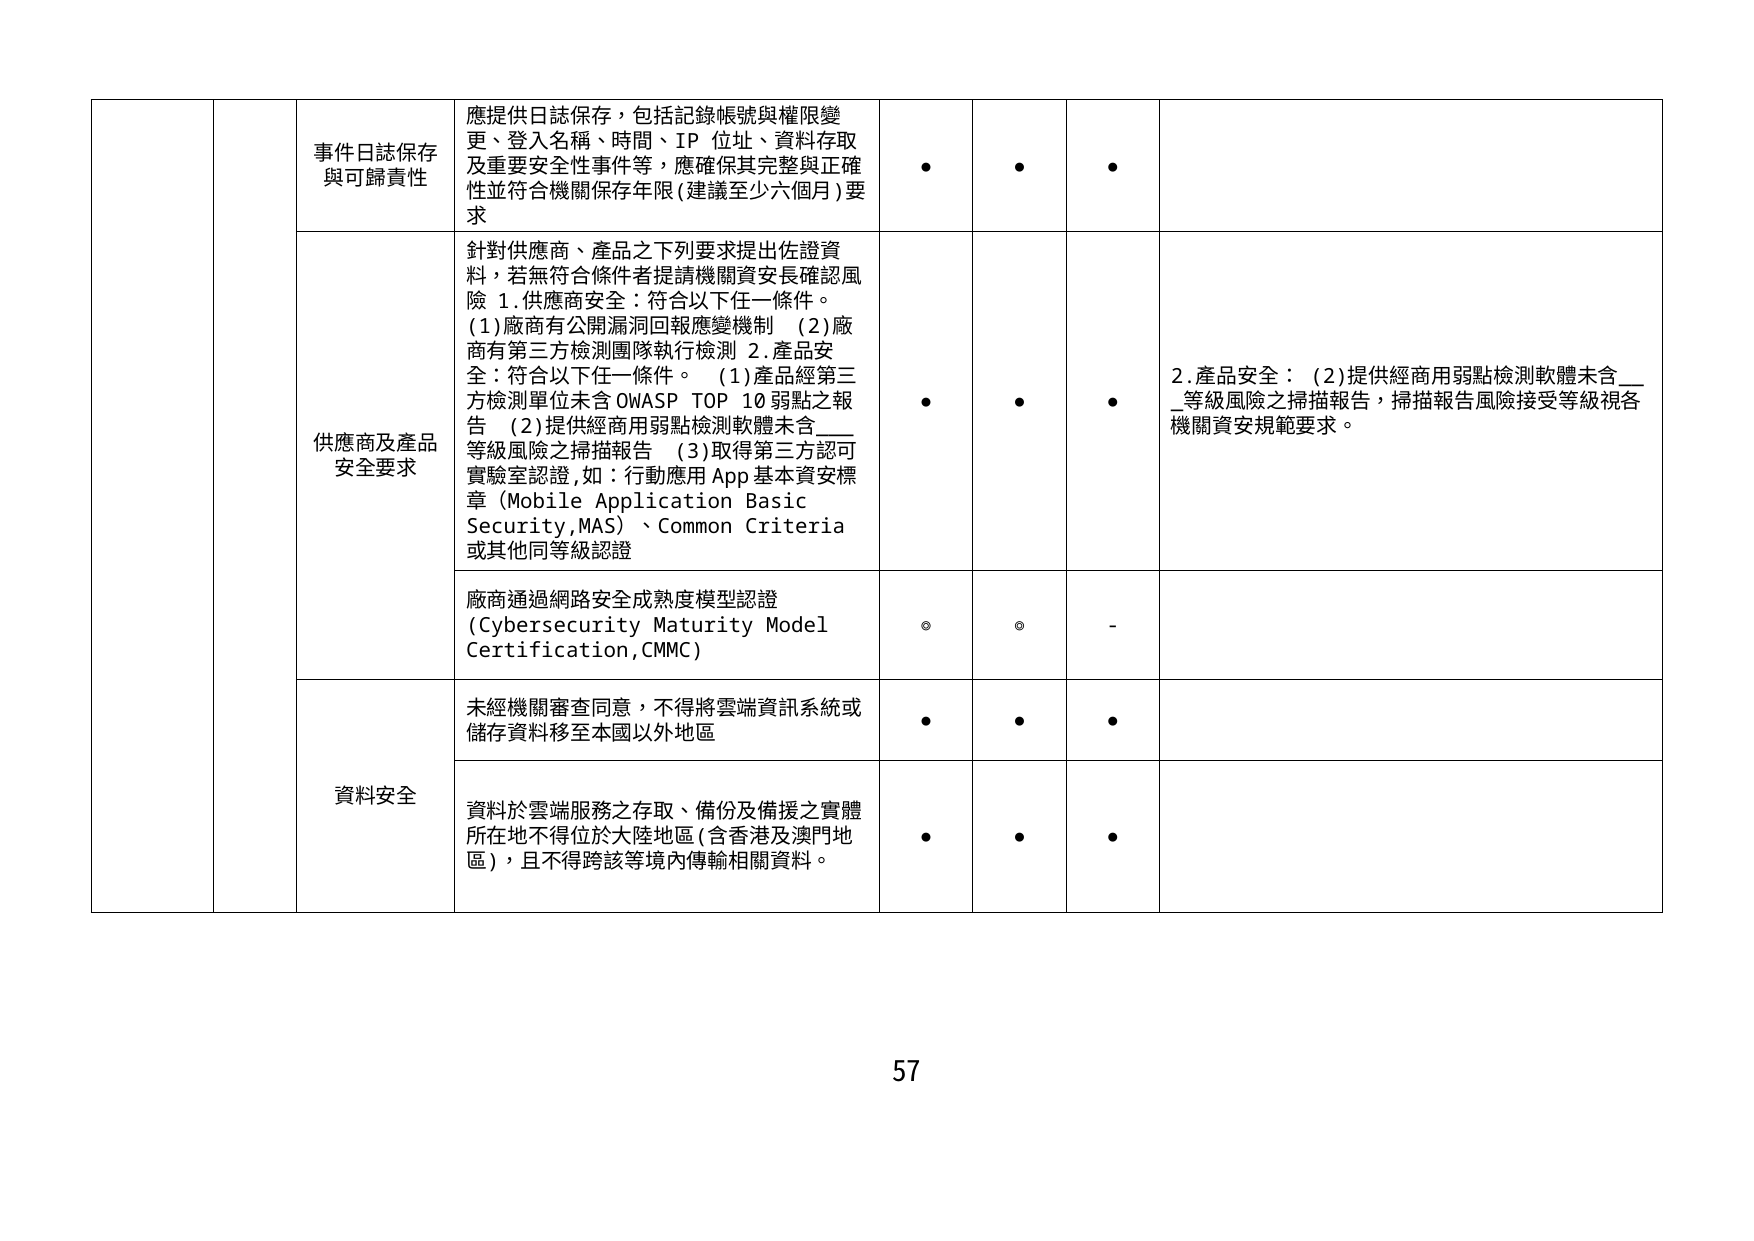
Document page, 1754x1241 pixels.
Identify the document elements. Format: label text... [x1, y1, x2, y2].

table_cell ● [880, 100, 972, 231]
table_cell [1160, 761, 1662, 912]
table_cell ● [973, 761, 1066, 912]
table_cell [92, 100, 213, 912]
table_cell ● [1067, 680, 1159, 760]
table_cell 應提供日誌保存，包括記錄帳號與權限變更、登入名稱、時間、IP 位址、資料存取及重要安全性事件等，應確保其完整與正確性並符合機關保存年限(建議至少六個月)要求 [455, 100, 879, 231]
table_cell ● [1067, 232, 1159, 570]
table_cell ● [1067, 761, 1159, 912]
table_cell [214, 100, 296, 912]
table_cell [1160, 571, 1662, 679]
table_cell ● [1067, 100, 1159, 231]
table_cell [1160, 680, 1662, 760]
table_cell 2.產品安全： (2)提供經商用弱點檢測軟體未含___等級風險之掃描報告，掃描報告風險接受等級視各機關資安規範要求。 [1160, 232, 1662, 570]
table_cell [1160, 100, 1662, 231]
table_cell 事件日誌保存與可歸責性 [297, 100, 454, 231]
table_cell - [1067, 571, 1159, 679]
table_cell ◎ [880, 571, 972, 679]
table_cell 供應商及產品安全要求 [297, 232, 454, 679]
table_cell ● [973, 100, 1066, 231]
table_cell ● [880, 680, 972, 760]
table_cell ◎ [973, 571, 1066, 679]
table_cell 未經機關審查同意，不得將雲端資訊系統或儲存資料移至本國以外地區 [455, 680, 879, 760]
table_cell ● [973, 680, 1066, 760]
table_cell ● [880, 761, 972, 912]
table_cell ● [973, 232, 1066, 570]
table_cell 資料於雲端服務之存取、備份及備援之實體所在地不得位於大陸地區(含香港及澳門地區)，且不得跨該等境內傳輸相關資料。 [455, 761, 879, 912]
table_cell ● [880, 232, 972, 570]
table_cell 針對供應商、產品之下列要求提出佐證資料，若無符合條件者提請機關資安長確認風險 1.供應商安全：符合以下任一條件。 (1)廠商有公開漏洞回報應變機制 (2)廠商有第三方檢測團隊執行檢測 2.產品安全：符合以下任一條件。 (1)產品經第三方檢測單位未含OWASP TOP 10弱點之報告 (2)提供經商用弱點檢測軟體未含___等級風險之掃描報告 (3)取得第三方認可實驗室認證,如：行動應用App基本資安標章（Mobile Application Basic Security,MAS）、Common Criteria或其他同等級認證 [455, 232, 879, 570]
table_cell 資料安全 [297, 680, 454, 912]
table_cell 廠商通過網路安全成熟度模型認證(Cybersecurity Maturity Model Certification,CMMC) [455, 571, 879, 679]
